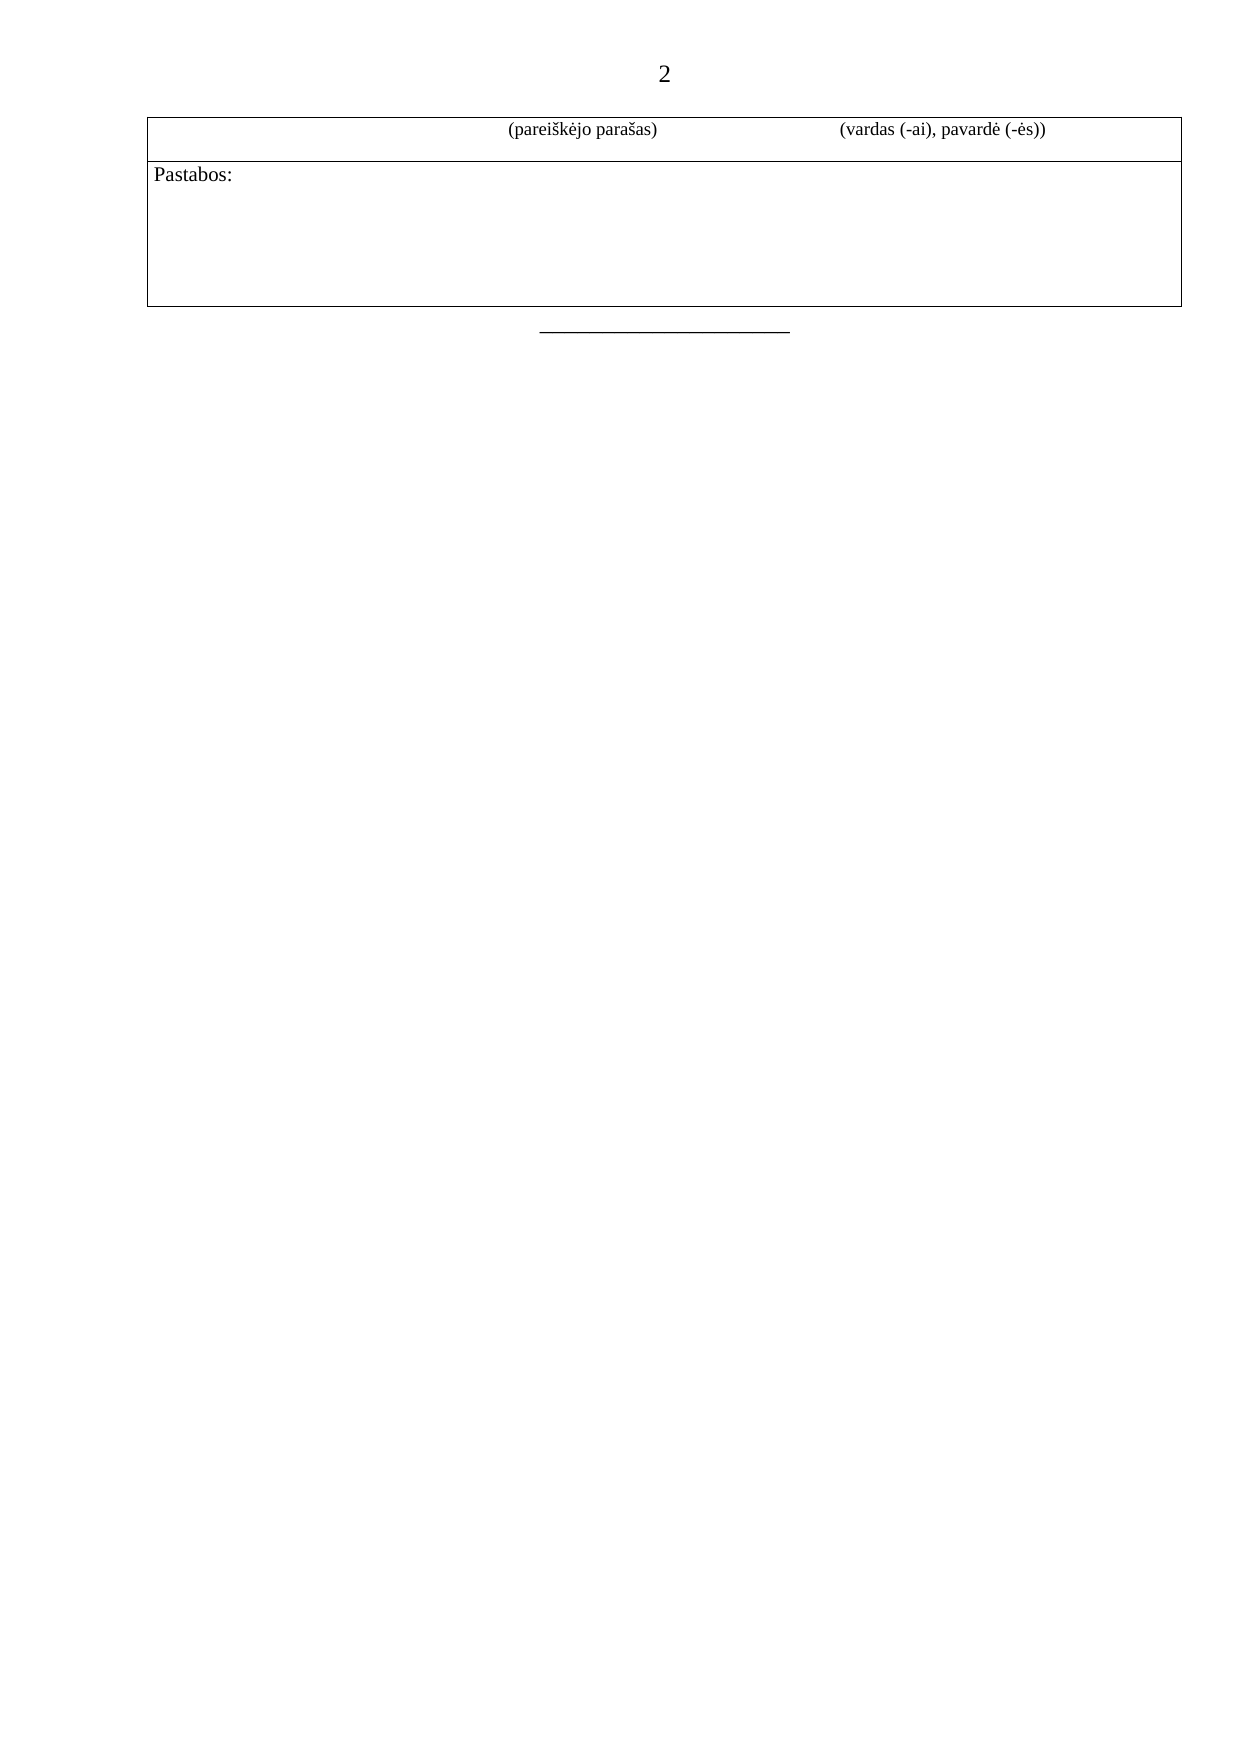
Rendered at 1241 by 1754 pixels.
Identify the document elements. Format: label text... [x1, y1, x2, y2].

table_cell Pastabos: [148, 162, 1181, 306]
table_cell (pareiškėjo parašas) (vardas (-ai), pavardė (-ės)) [148, 118, 1181, 161]
text ____________________ [148, 307, 1181, 336]
